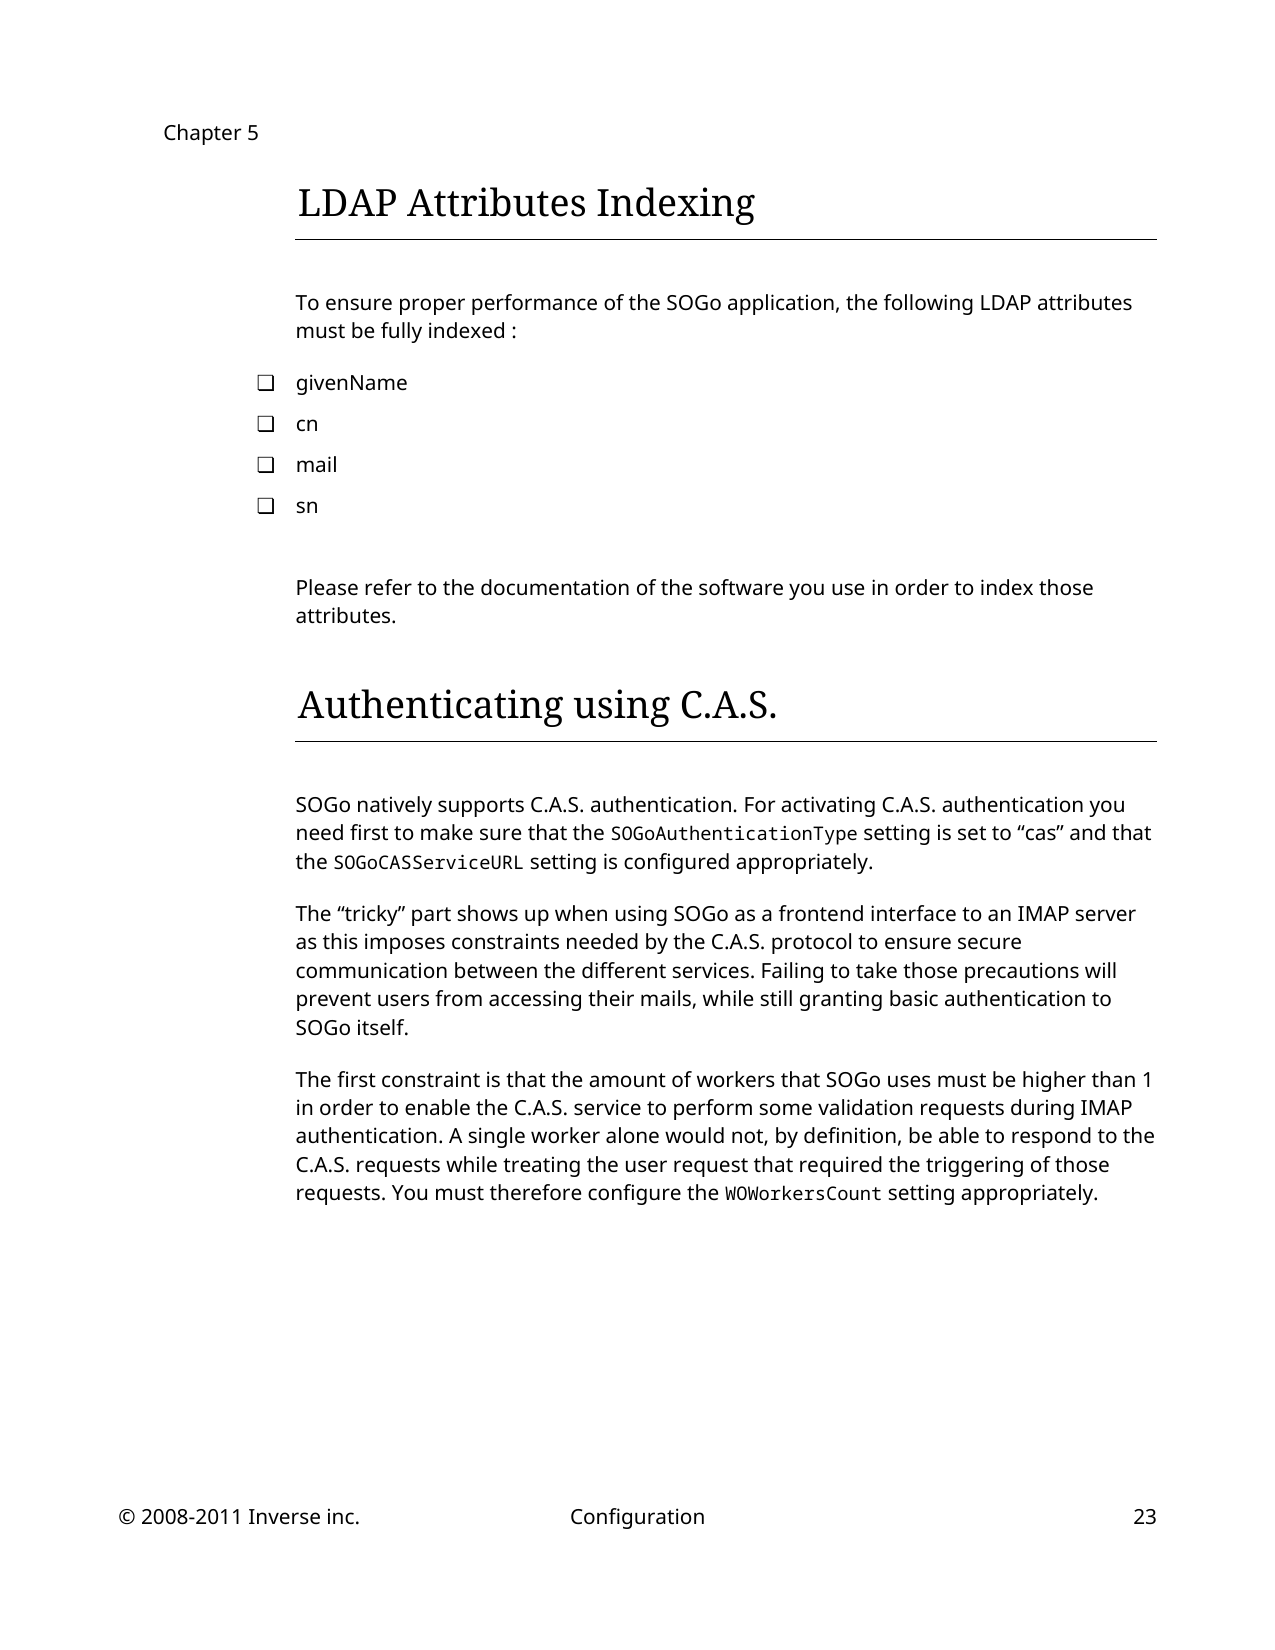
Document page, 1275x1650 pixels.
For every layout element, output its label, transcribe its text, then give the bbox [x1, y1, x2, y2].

subtitle LDAP Attributes Indexing [295, 176, 1157, 239]
text Please refer to the documentation of the software you use in order to index those attributes. [295, 573, 1157, 630]
text SOGo natively supports C.A.S. authentication. For activating C.A.S. authentication you need first to make sure that the SOGoAuthenticationType setting is set to “cas” and that the SOGoCASServiceURL setting is configured appropriately. [295, 790, 1157, 875]
list ❏ sn [256, 491, 1157, 519]
text To ensure proper performance of the SOGo application, the following LDAP attributes must be fully indexed : [295, 288, 1157, 344]
text The “tricky” part shows up when using SOGo as a frontend interface to an IMAP server as this imposes constraints needed by the C.A.S. protocol to ensure secure communication between the different services. Failing to take those precautions will prevent users from accessing their mails, while still granting basic authentication to SOGo itself. [295, 899, 1157, 1041]
list ❏ cn [256, 409, 1157, 438]
subtitle Authenticating using C.A.S. [295, 678, 1157, 741]
list ❏ givenName [256, 368, 1157, 397]
list ❏ mail [256, 450, 1157, 478]
text The first constraint is that the amount of workers that SOGo uses must be higher than 1 in order to enable the C.A.S. service to perform some validation requests during IMAP authentication. A single worker alone would not, by definition, be able to respond to the C.A.S. requests while treating the user request that required the triggering of those requests. You must therefore configure the WOWorkersCount setting appropriately. [295, 1065, 1157, 1207]
